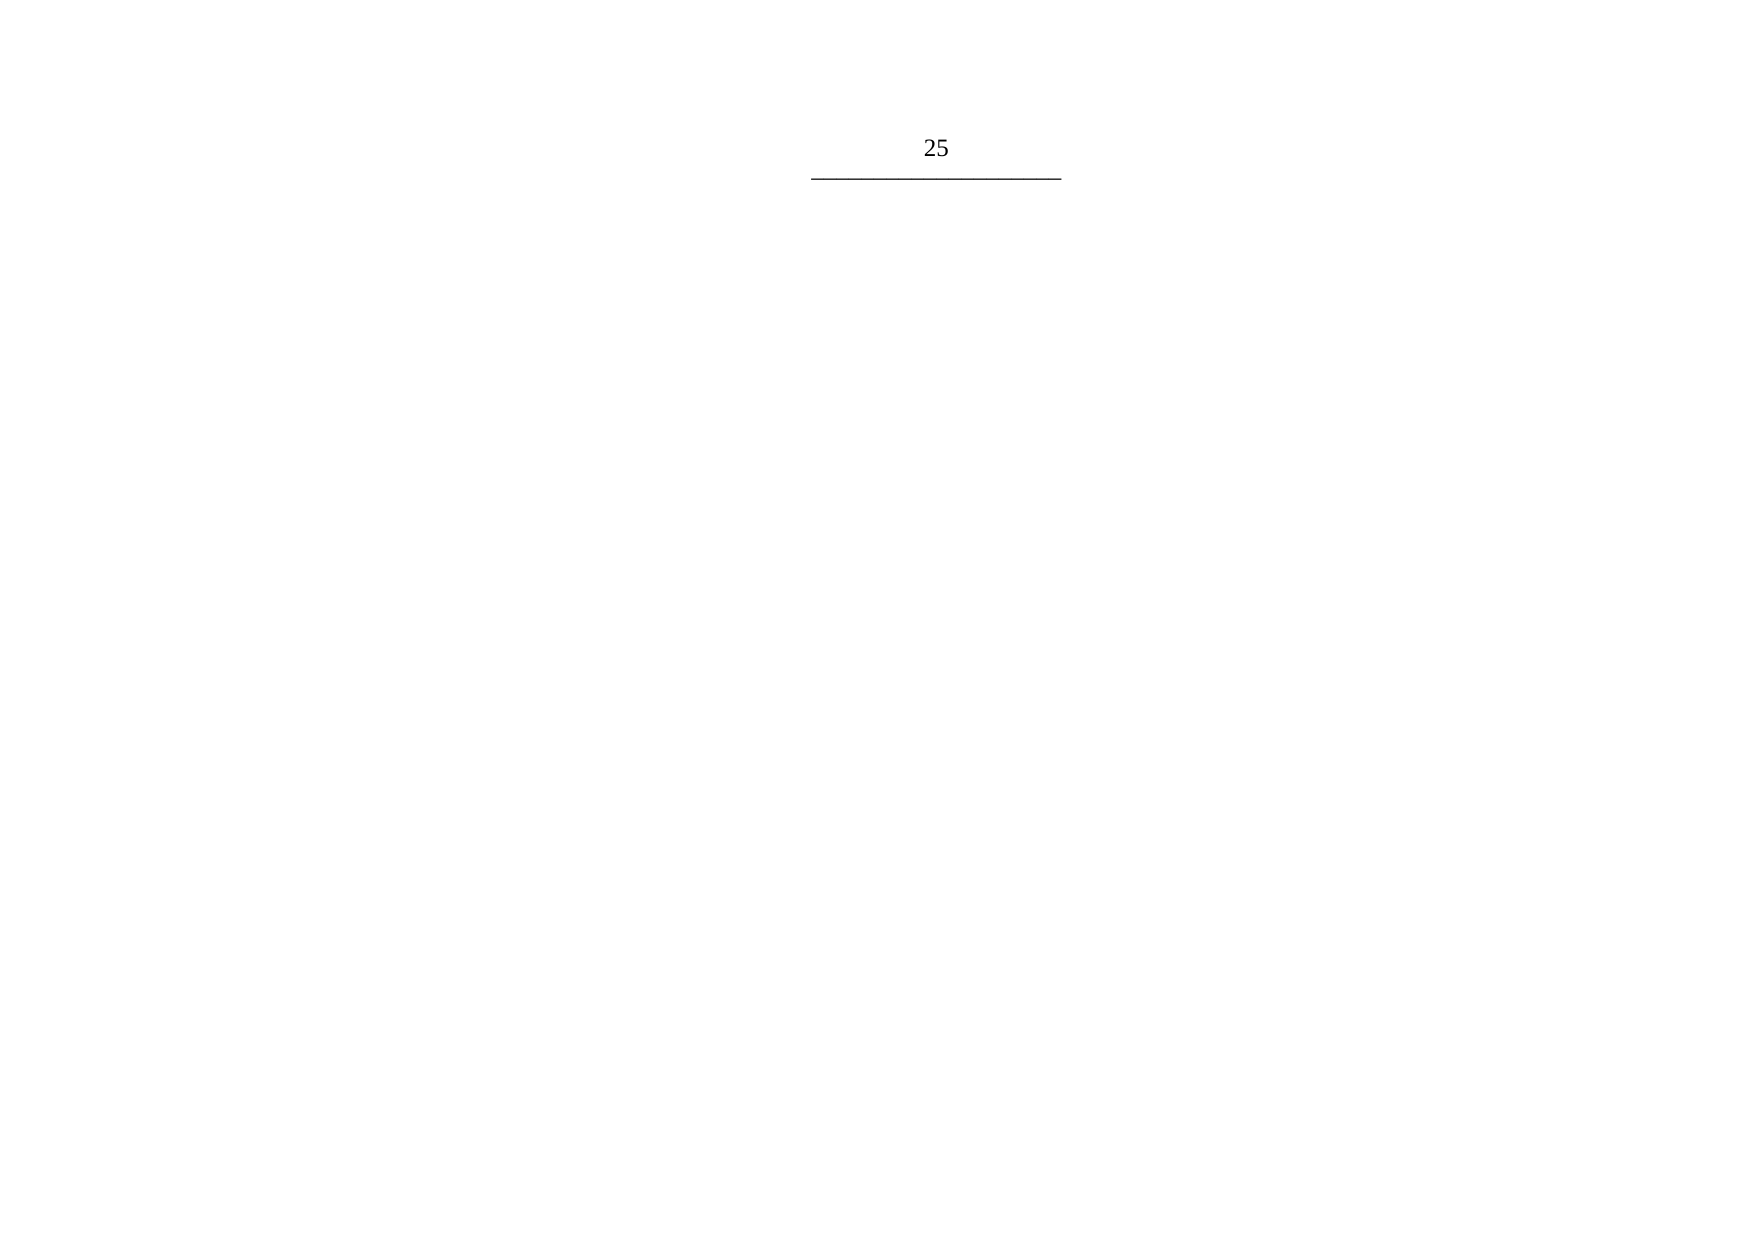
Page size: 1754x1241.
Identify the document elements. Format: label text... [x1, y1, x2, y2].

text –––––––––––––––––––– [177, 162, 1695, 191]
